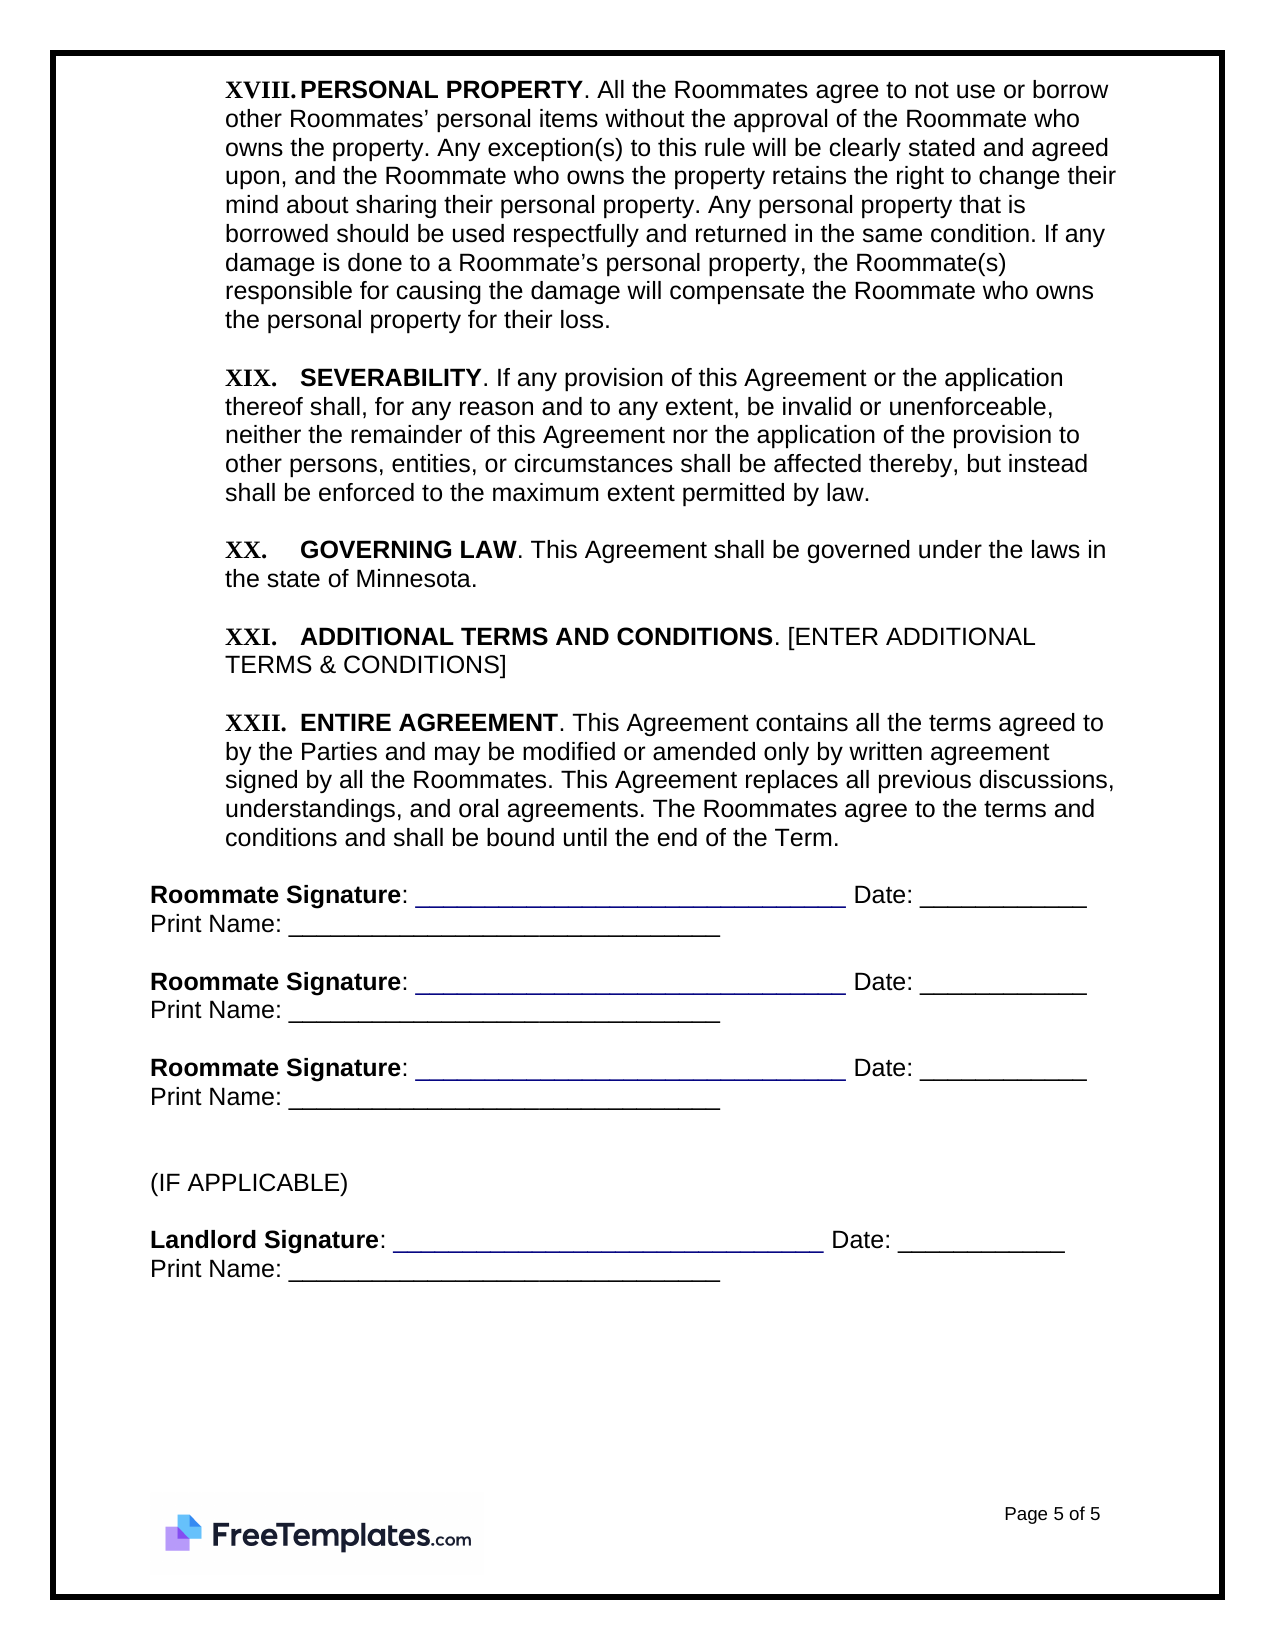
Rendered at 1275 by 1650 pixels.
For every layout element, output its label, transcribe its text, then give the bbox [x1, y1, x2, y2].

list PERSONAL PROPERTY. All the Roommates agree to not use or borrow other Roommates’ personal items without the approval of the Roommate who owns the property. Any exception(s) to this rule will be clearly stated and agreed upon, and the Roommate who owns the property retains the right to change their mind about sharing their personal property. Any personal property that is borrowed should be used respectfully and returned in the same condition. If any damage is done to a Roommate’s personal property, the Roommate(s) responsible for causing the damage will compensate the Roommate who owns the personal property for their loss. [225, 75, 1125, 334]
subtitle (IF APPLICABLE) [150, 1168, 1125, 1197]
list ADDITIONAL TERMS AND CONDITIONS. [ENTER ADDITIONAL TERMS & CONDITIONS] [225, 622, 1125, 679]
subtitle Print Name: _______________________________ [150, 1082, 1125, 1111]
list GOVERNING LAW. This Agreement shall be governed under the laws in the state of Minnesota. [225, 535, 1125, 593]
list SEVERABILITY. If any provision of this Agreement or the application thereof shall, for any reason and to any extent, be invalid or unenforceable, neither the remainder of this Agreement nor the application of the provision to other persons, entities, or circumstances shall be affected thereby, but instead shall be enforced to the maximum extent permitted by law. [225, 363, 1125, 506]
subtitle Print Name: _______________________________ [150, 996, 1125, 1024]
list ENTIRE AGREEMENT. This Agreement contains all the terms agreed to by the Parties and may be modified or amended only by written agreement signed by all the Roommates. This Agreement replaces all previous discussions, understandings, and oral agreements. The Roommates agree to the terms and conditions and shall be bound until the end of the Term. [225, 708, 1125, 852]
subtitle Roommate Signature: _______________________________ Date: ____________ [150, 881, 1125, 909]
subtitle Print Name: _______________________________ [150, 909, 1125, 938]
text Print Name: _______________________________ [150, 1254, 1125, 1283]
subtitle Landlord Signature: _______________________________ Date: ____________ [150, 1226, 1125, 1254]
subtitle Roommate Signature: _______________________________ Date: ____________ [150, 967, 1125, 996]
subtitle Roommate Signature: _______________________________ Date: ____________ [150, 1053, 1125, 1082]
